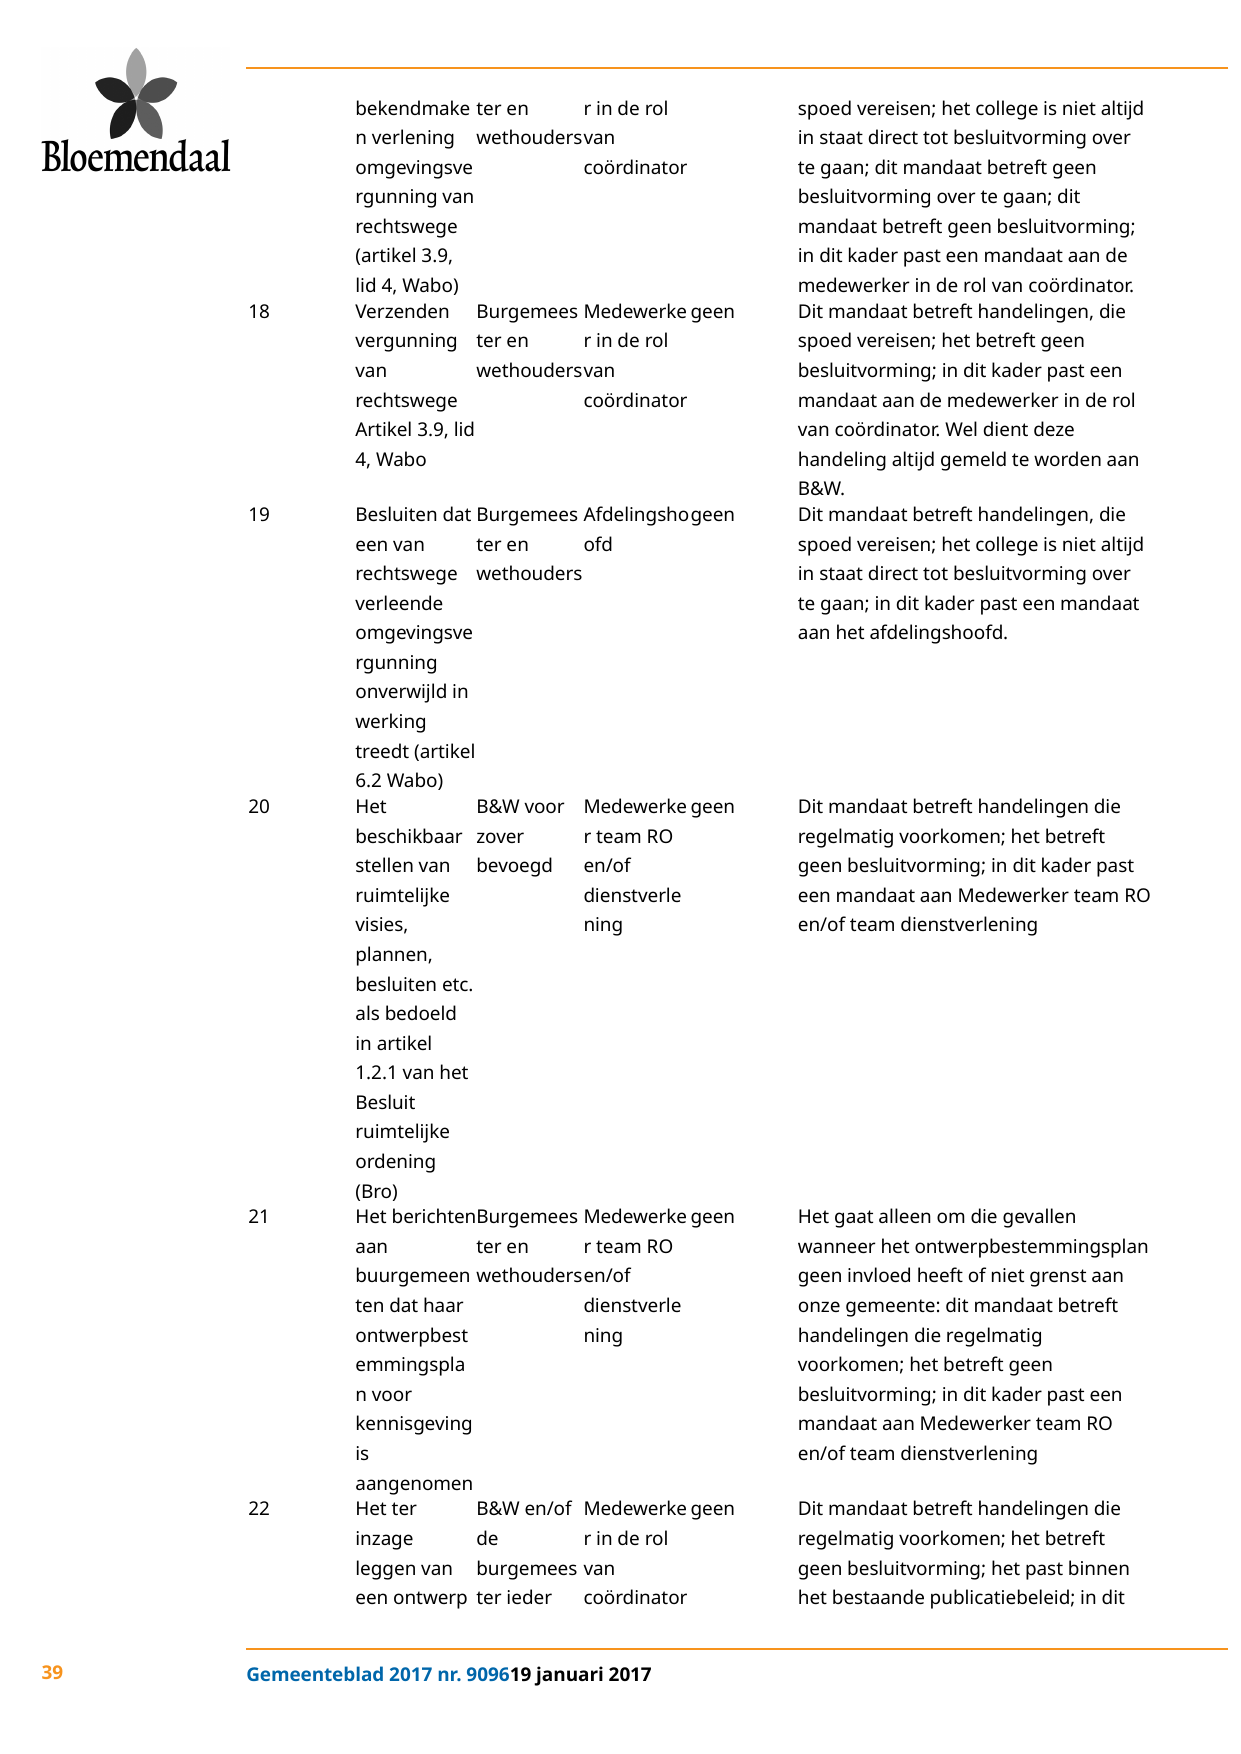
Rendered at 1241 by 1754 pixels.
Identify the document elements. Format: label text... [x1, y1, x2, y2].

table_cell Dit mandaat betreft handelingen, die spoed vereisen; het betreft geen besluitvorming; in dit kader past een mandaat aan de medewerker in de rol van coördinator. Wel dient deze handeling altijd gemeld te worden aan B&W. [798, 298, 1152, 501]
table_cell Het gaat alleen om die gevallen wanneer het ontwerpbestemmingsplan geen invloed heeft of niet grenst aan onze gemeente: dit mandaat betreft handelingen die regelmatig voorkomen; het betreft geen besluitvorming; in dit kader past een mandaat aan Medewerker team RO en/of team dienstverlening [798, 1204, 1152, 1496]
table_cell B&W voor zover bevoegd [476, 793, 583, 1203]
table_cell Medewerker in de rol van coördinator [583, 298, 690, 501]
table_cell B&W en/of de burgemeester ieder [476, 1496, 583, 1610]
table_cell [690, 95, 798, 298]
picture [41, 47, 231, 172]
table_cell Medewerker team RO en/of dienstverlening [583, 1204, 690, 1496]
table_cell 21 [248, 1204, 355, 1496]
table_cell geen [690, 501, 798, 793]
table_cell geen [690, 1204, 798, 1496]
table_cell Afdelingshoofd [583, 501, 690, 793]
table_cell [248, 95, 355, 298]
table_cell Burgemeester en wethouders [476, 501, 583, 793]
table_cell Dit mandaat betreft handelingen, die spoed vereisen; het college is niet altijd in staat direct tot besluitvorming over te gaan; in dit kader past een mandaat aan het afdelingshoofd. [798, 501, 1152, 793]
table_cell Medewerker in de rol van coördinator [583, 1496, 690, 1610]
table_cell Burgemeester en wethouders [476, 298, 583, 501]
table_cell spoed vereisen; het college is niet altijd in staat direct tot besluitvorming over te gaan; dit mandaat betreft geen besluitvorming over te gaan; dit mandaat betreft geen besluitvorming; in dit kader past een mandaat aan de medewerker in de rol van coördinator. [798, 95, 1152, 298]
table_cell Verzenden vergunning van rechtswege Artikel 3.9, lid 4, Wabo [355, 298, 476, 501]
table_cell Dit mandaat betreft handelingen die regelmatig voorkomen; het betreft geen besluitvorming; in dit kader past een mandaat aan Medewerker team RO en/of team dienstverlening [798, 793, 1152, 1203]
table_cell bekendmaken verlening omgevingsvergunning van rechtswege (artikel 3.9, lid 4, Wabo) [355, 95, 476, 298]
table_cell 20 [248, 793, 355, 1203]
table_cell Dit mandaat betreft handelingen die regelmatig voorkomen; het betreft geen besluitvorming; het past binnen het bestaande publicatiebeleid; in dit [798, 1496, 1152, 1610]
table_cell Besluiten dat een van rechtswege verleende omgevingsvergunning onverwijld in werking treedt (artikel 6.2 Wabo) [355, 501, 476, 793]
table_cell ter en wethouders [476, 95, 583, 298]
table_cell 18 [248, 298, 355, 501]
table_cell Burgemeester en wethouders [476, 1204, 583, 1496]
table_cell Het ter inzage leggen van een ontwerp [355, 1496, 476, 1610]
table_cell Het beschikbaar stellen van ruimtelijke visies, plannen, besluiten etc. als bedoeld in artikel 1.2.1 van het Besluit ruimtelijke ordening (Bro) [355, 793, 476, 1203]
table_cell Het berichten aan buurgemeenten dat haar ontwerpbestemmingsplan voor kennisgeving is aangenomen [355, 1204, 476, 1496]
table_cell r in de rol van coördinator [583, 95, 690, 298]
table_cell geen [690, 298, 798, 501]
table_cell Medewerker team RO en/of dienstverlening [583, 793, 690, 1203]
table_cell geen [690, 1496, 798, 1610]
table_cell geen [690, 793, 798, 1203]
table_cell 19 [248, 501, 355, 793]
table_cell 22 [248, 1496, 355, 1610]
